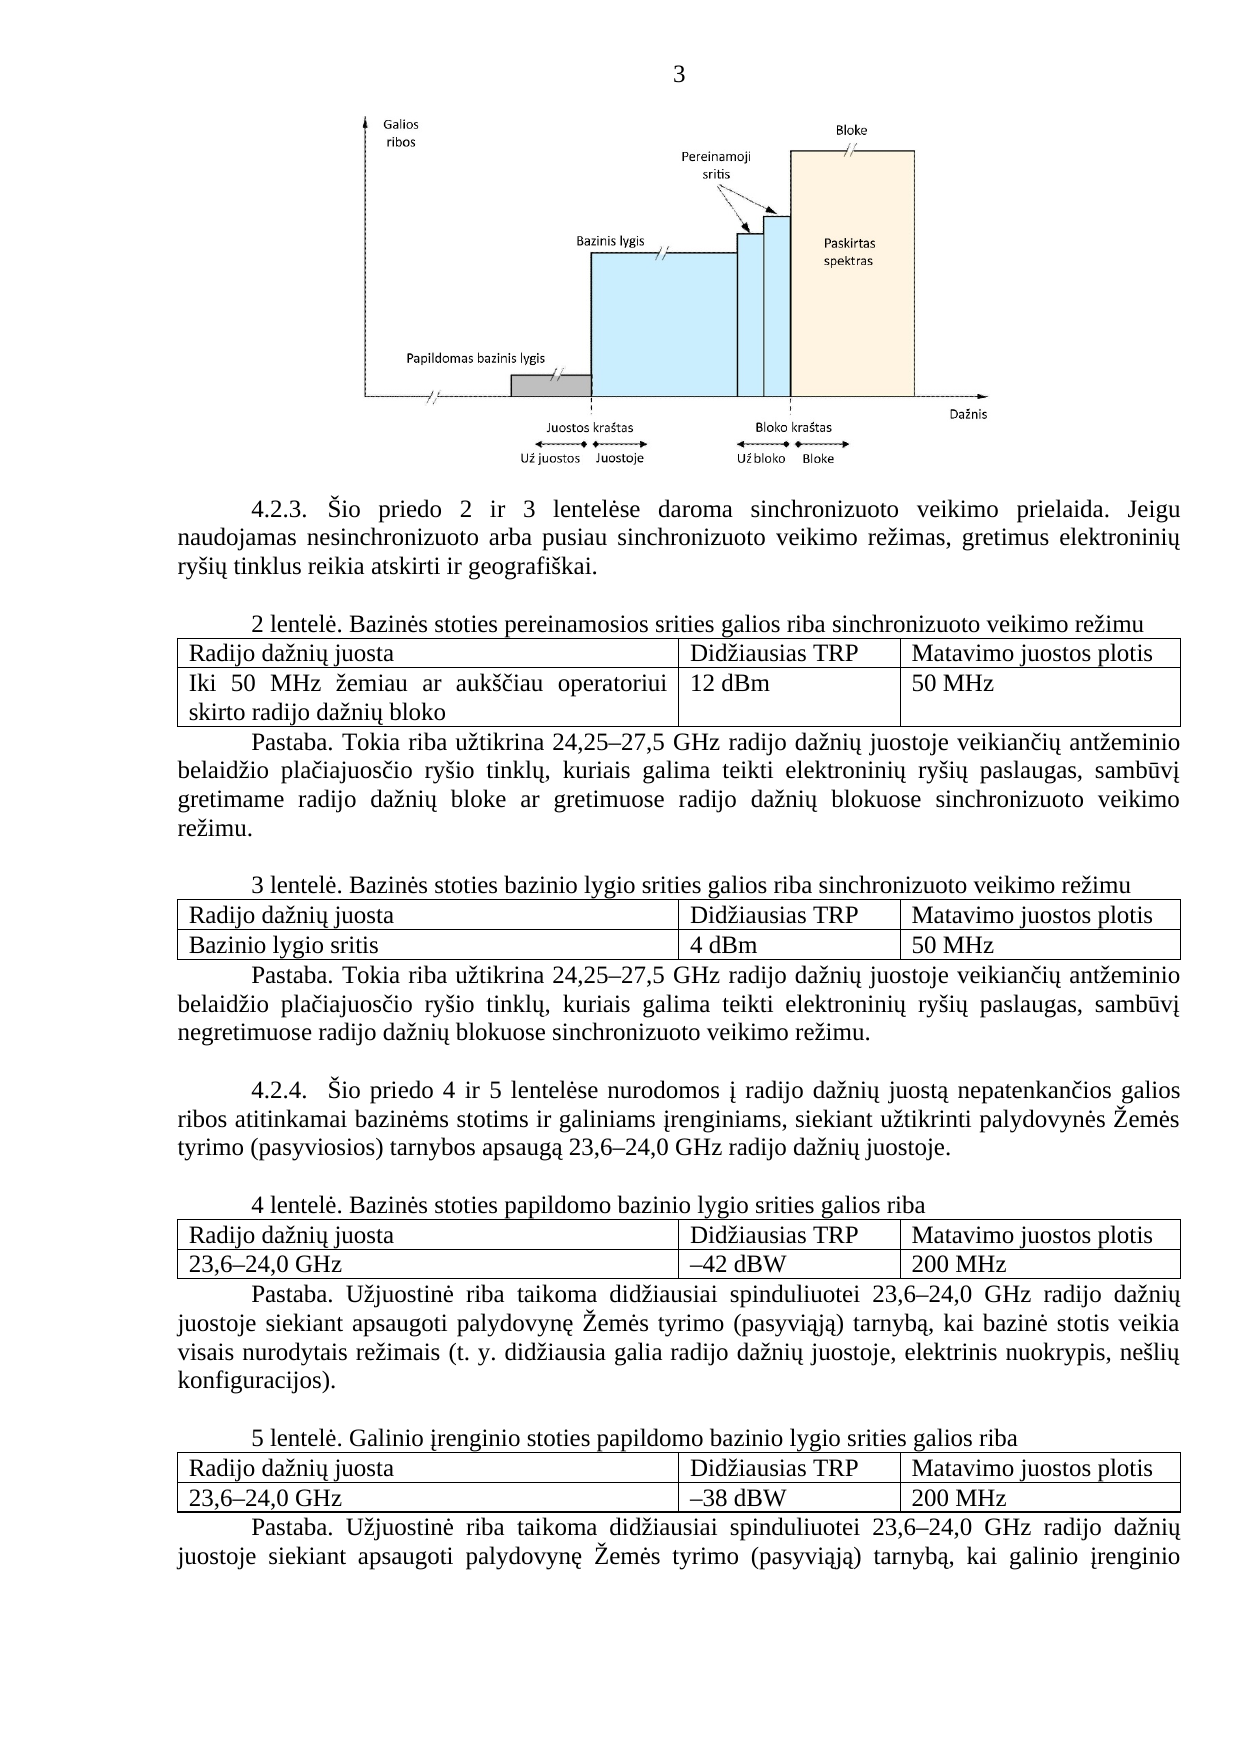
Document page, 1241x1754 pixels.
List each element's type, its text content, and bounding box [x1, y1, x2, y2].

table_cell 12 dBm [679, 668, 900, 726]
text 4.2.3. Šio priedo 2 ir 3 lentelėse daroma sinchronizuoto veikimo prielaida. Jeigu naudojamas nesinchronizuoto arba pusiau sinchronizuoto veikimo režimas, gretimus elektroninių ryšių tinklus reikia atskirti ir geografiškai. [177, 494, 1181, 580]
table_header Didžiausias TRP [679, 900, 900, 929]
table_cell 50 MHz [901, 668, 1180, 726]
table_header Radijo dažnių juosta [178, 1220, 678, 1248]
table_header Didžiausias TRP [679, 1453, 900, 1482]
table_cell Bazinio lygio sritis [178, 930, 678, 959]
text 5 lentelė. Galinio įrenginio stoties papildomo bazinio lygio srities galios riba [177, 1423, 1181, 1452]
table_header Matavimo juostos plotis [901, 1453, 1180, 1482]
text 3 lentelė. Bazinės stoties bazinio lygio srities galios riba sinchronizuoto veikimo režimu [177, 871, 1181, 899]
table_header Matavimo juostos plotis [901, 900, 1180, 929]
text 4 lentelė. Bazinės stoties papildomo bazinio lygio srities galios riba [177, 1190, 1181, 1219]
table_header Radijo dažnių juosta [178, 639, 678, 667]
table_cell 23,6–24,0 GHz [178, 1250, 678, 1278]
table_cell –38 dBW [679, 1483, 900, 1511]
text Pastaba. Užjuostinė riba taikoma didžiausiai spinduliuotei 23,6–24,0 GHz radijo dažnių juostoje siekiant apsaugoti palydovynę Žemės tyrimo (pasyviąją) tarnybą, kai galinio įrenginio [177, 1513, 1181, 1570]
table_cell 200 MHz [901, 1250, 1180, 1278]
text Pastaba. Tokia riba užtikrina 24,25–27,5 GHz radijo dažnių juostoje veikiančių antžeminio belaidžio plačiajuosčio ryšio tinklų, kuriais galima teikti elektroninių ryšių paslaugas, sambūvį negretimuose radijo dažnių blokuose sinchronizuoto veikimo režimu. [177, 960, 1181, 1046]
text 4.2.4. Šio priedo 4 ir 5 lentelėse nurodomos į radijo dažnių juostą nepatenkančios galios ribos atitinkamai bazinėms stotims ir galiniams įrenginiams, siekiant užtikrinti palydovynės Žemės tyrimo (pasyviosios) tarnybos apsaugą 23,6–24,0 GHz radijo dažnių juostoje. [177, 1075, 1181, 1161]
table_header Matavimo juostos plotis [901, 639, 1180, 667]
table_header Radijo dažnių juosta [178, 1453, 678, 1482]
table_cell 23,6–24,0 GHz [178, 1483, 678, 1511]
text Pastaba. Tokia riba užtikrina 24,25–27,5 GHz radijo dažnių juostoje veikiančių antžeminio belaidžio plačiajuosčio ryšio tinklų, kuriais galima teikti elektroninių ryšių paslaugas, sambūvį gretimame radijo dažnių bloke ar gretimuose radijo dažnių blokuose sinchronizuoto veikimo režimu. [177, 727, 1181, 842]
text 2 lentelė. Bazinės stoties pereinamosios srities galios riba sinchronizuoto veikimo režimu [177, 609, 1181, 637]
table_header Didžiausias TRP [679, 639, 900, 667]
table_cell –42 dBW [679, 1250, 900, 1278]
table_header Didžiausias TRP [679, 1220, 900, 1248]
text Pastaba. Užjuostinė riba taikoma didžiausiai spinduliuotei 23,6–24,0 GHz radijo dažnių juostoje siekiant apsaugoti palydovynę Žemės tyrimo (pasyviąją) tarnybą, kai bazinė stotis veikia visais nurodytais režimais (t. y. didžiausia galia radijo dažnių juostoje, elektrinis nuokrypis, nešlių konfiguracijos). [177, 1279, 1181, 1394]
table_header Radijo dažnių juosta [178, 900, 678, 929]
table_cell 50 MHz [901, 930, 1180, 959]
table_cell 200 MHz [901, 1483, 1180, 1511]
table_cell 4 dBm [679, 930, 900, 959]
table_cell Iki 50 MHz žemiau ar aukščiau operatoriui skirto radijo dažnių bloko [178, 668, 678, 726]
table_header Matavimo juostos plotis [901, 1220, 1180, 1248]
